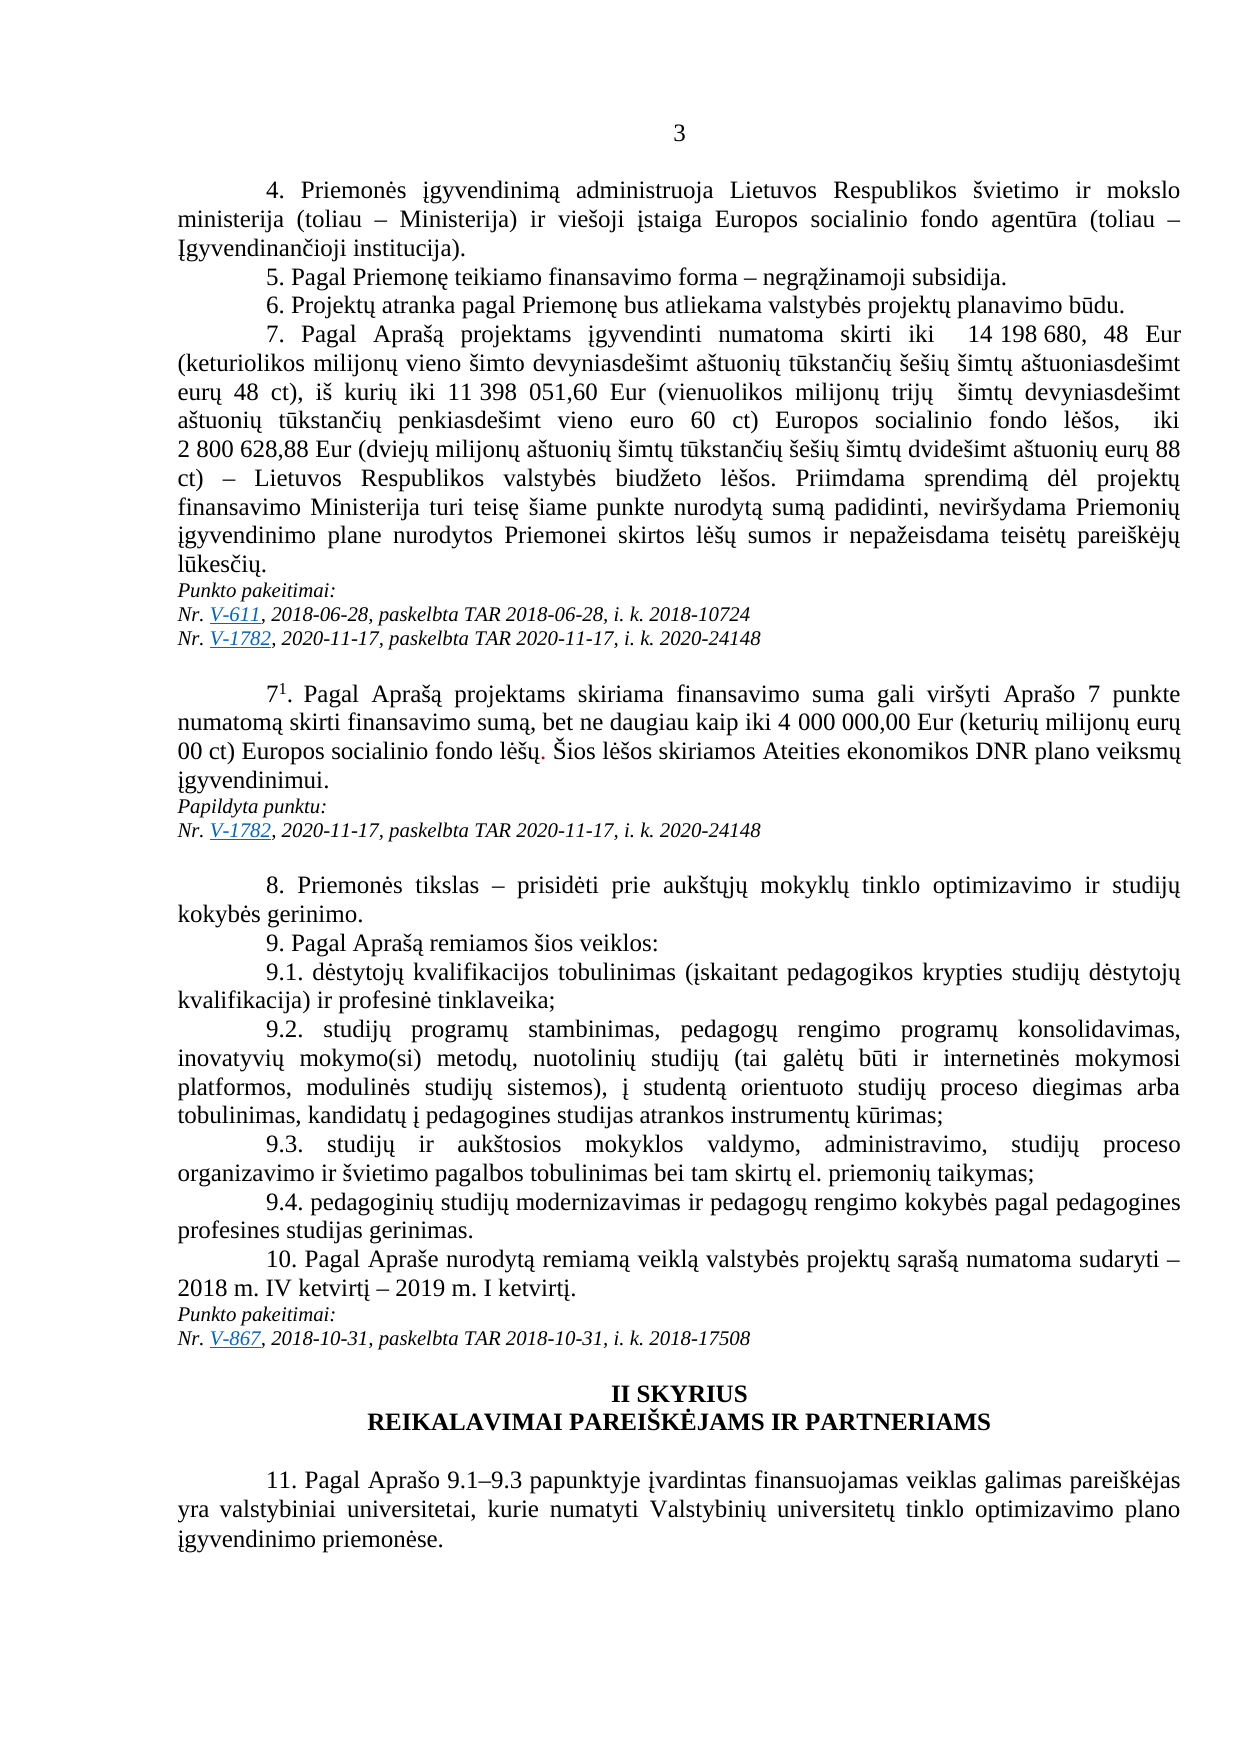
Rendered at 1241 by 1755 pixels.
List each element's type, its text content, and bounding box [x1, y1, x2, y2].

text 9.2. studijų programų stambinimas, pedagogų rengimo programų konsolidavimas, inovatyvių mokymo(si) metodų, nuotolinių studijų (tai galėtų būti ir internetinės mokymosi platformos, modulinės studijų sistemos), į studentą orientuoto studijų proceso diegimas arba tobulinimas, kandidatų į pedagogines studijas atrankos instrumentų kūrimas; [177, 1014, 1181, 1129]
text 9.4. pedagoginių studijų modernizavimas ir pedagogų rengimo kokybės pagal pedagogines profesines studijas gerinimas. [177, 1187, 1181, 1244]
text 8. Priemonės tikslas – prisidėti prie aukštųjų mokyklų tinklo optimizavimo ir studijų kokybės gerinimo. [177, 871, 1181, 928]
text 6. Projektų atranka pagal Priemonę bus atliekama valstybės projektų planavimo būdu. [177, 290, 1181, 319]
text 9. Pagal Aprašą remiamos šios veiklos: [177, 928, 1181, 957]
text 71. Pagal Aprašą projektams skiriama finansavimo suma gali viršyti Aprašo 7 punkte numatomą skirti finansavimo sumą, bet ne daugiau kaip iki 4 000 000,00 Eur (keturių milijonų eurų 00 ct) Europos socialinio fondo lėšų. Šios lėšos skiriamos Ateities ekonomikos DNR plano veiksmų įgyvendinimui. [177, 679, 1181, 794]
text 10. Pagal Apraše nurodytą remiamą veiklą valstybės projektų sąrašą numatoma sudaryti –2018 m. IV ketvirtį – 2019 m. I ketvirtį. [177, 1244, 1181, 1302]
text Papildyta punktu: [177, 794, 1181, 818]
text 4. Priemonės įgyvendinimą administruoja Lietuvos Respublikos švietimo ir mokslo ministerija (toliau – Ministerija) ir viešoji įstaiga Europos socialinio fondo agentūra (toliau – Įgyvendinančioji institucija). [177, 175, 1181, 262]
text Punkto pakeitimai: [177, 578, 1181, 602]
text REIKALAVIMAI PAREIŠKĖJAMS IR PARTNERIAMS [177, 1407, 1181, 1436]
text Nr. V-1782, 2020-11-17, paskelbta TAR 2020-11-17, i. k. 2020-24148 [177, 818, 1181, 842]
text Nr. V-611, 2018-06-28, paskelbta TAR 2018-06-28, i. k. 2018-10724 [177, 602, 1181, 626]
text II SKYRIUS [177, 1379, 1181, 1407]
text 9.1. dėstytojų kvalifikacijos tobulinimas (įskaitant pedagogikos krypties studijų dėstytojų kvalifikacija) ir profesinė tinklaveika; [177, 957, 1181, 1014]
text Punkto pakeitimai: [177, 1302, 1181, 1326]
text 5. Pagal Priemonę teikiamo finansavimo forma – negrąžinamoji subsidija. [177, 262, 1181, 290]
text 9.3. studijų ir aukštosios mokyklos valdymo, administravimo, studijų proceso organizavimo ir švietimo pagalbos tobulinimas bei tam skirtų el. priemonių taikymas; [177, 1129, 1181, 1187]
text Nr. V-867, 2018-10-31, paskelbta TAR 2018-10-31, i. k. 2018-17508 [177, 1326, 1181, 1350]
text 7. Pagal Aprašą projektams įgyvendinti numatoma skirti iki 14 198 680, 48 Eur (keturiolikos milijonų vieno šimto devyniasdešimt aštuonių tūkstančių šešių šimtų aštuoniasdešimt eurų 48 ct), iš kurių iki 11 398 051,60 Eur (vienuolikos milijonų trijų šimtų devyniasdešimt aštuonių tūkstančių penkiasdešimt vieno euro 60 ct) Europos socialinio fondo lėšos, iki 2 800 628,88 Eur (dviejų milijonų aštuonių šimtų tūkstančių šešių šimtų dvidešimt aštuonių eurų 88 ct) – Lietuvos Respublikos valstybės biudžeto lėšos. Priimdama sprendimą dėl projektų finansavimo Ministerija turi teisę šiame punkte nurodytą sumą padidinti, neviršydama Priemonių įgyvendinimo plane nurodytos Priemonei skirtos lėšų sumos ir nepažeisdama teisėtų pareiškėjų lūkesčių. [177, 319, 1181, 578]
text 11. Pagal Aprašo 9.1–9.3 papunktyje įvardintas finansuojamas veiklas galimas pareiškėjas yra valstybiniai universitetai, kurie numatyti Valstybinių universitetų tinklo optimizavimo plano įgyvendinimo priemonėse. [177, 1465, 1181, 1553]
text Nr. V-1782, 2020-11-17, paskelbta TAR 2020-11-17, i. k. 2020-24148 [177, 626, 1181, 650]
